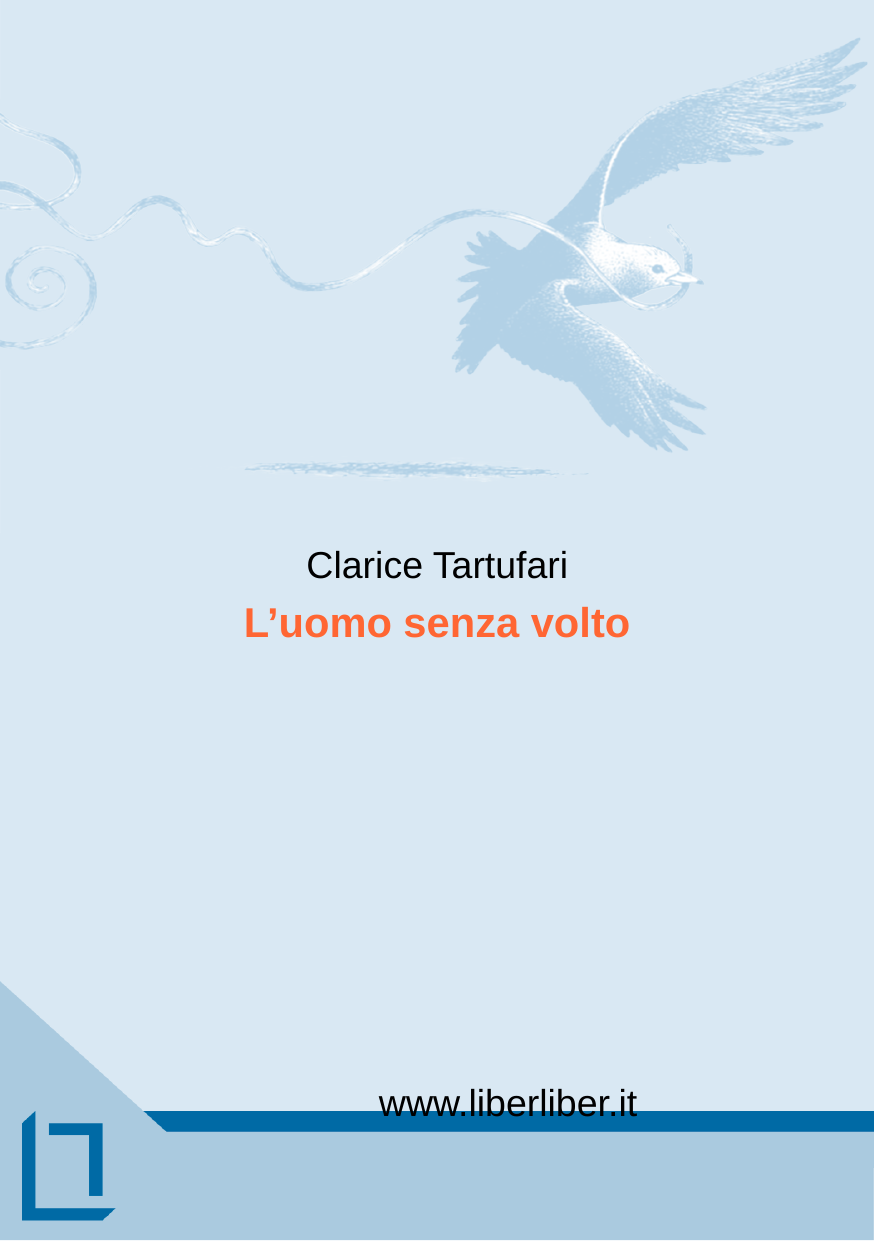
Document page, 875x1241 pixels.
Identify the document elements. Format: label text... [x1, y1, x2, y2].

text L’uomo senza volto [94, 598, 779, 646]
text Clarice Tartufari [94, 543, 779, 586]
text www.liberliber.it [331, 1081, 685, 1124]
picture [0, 0, 874, 1241]
